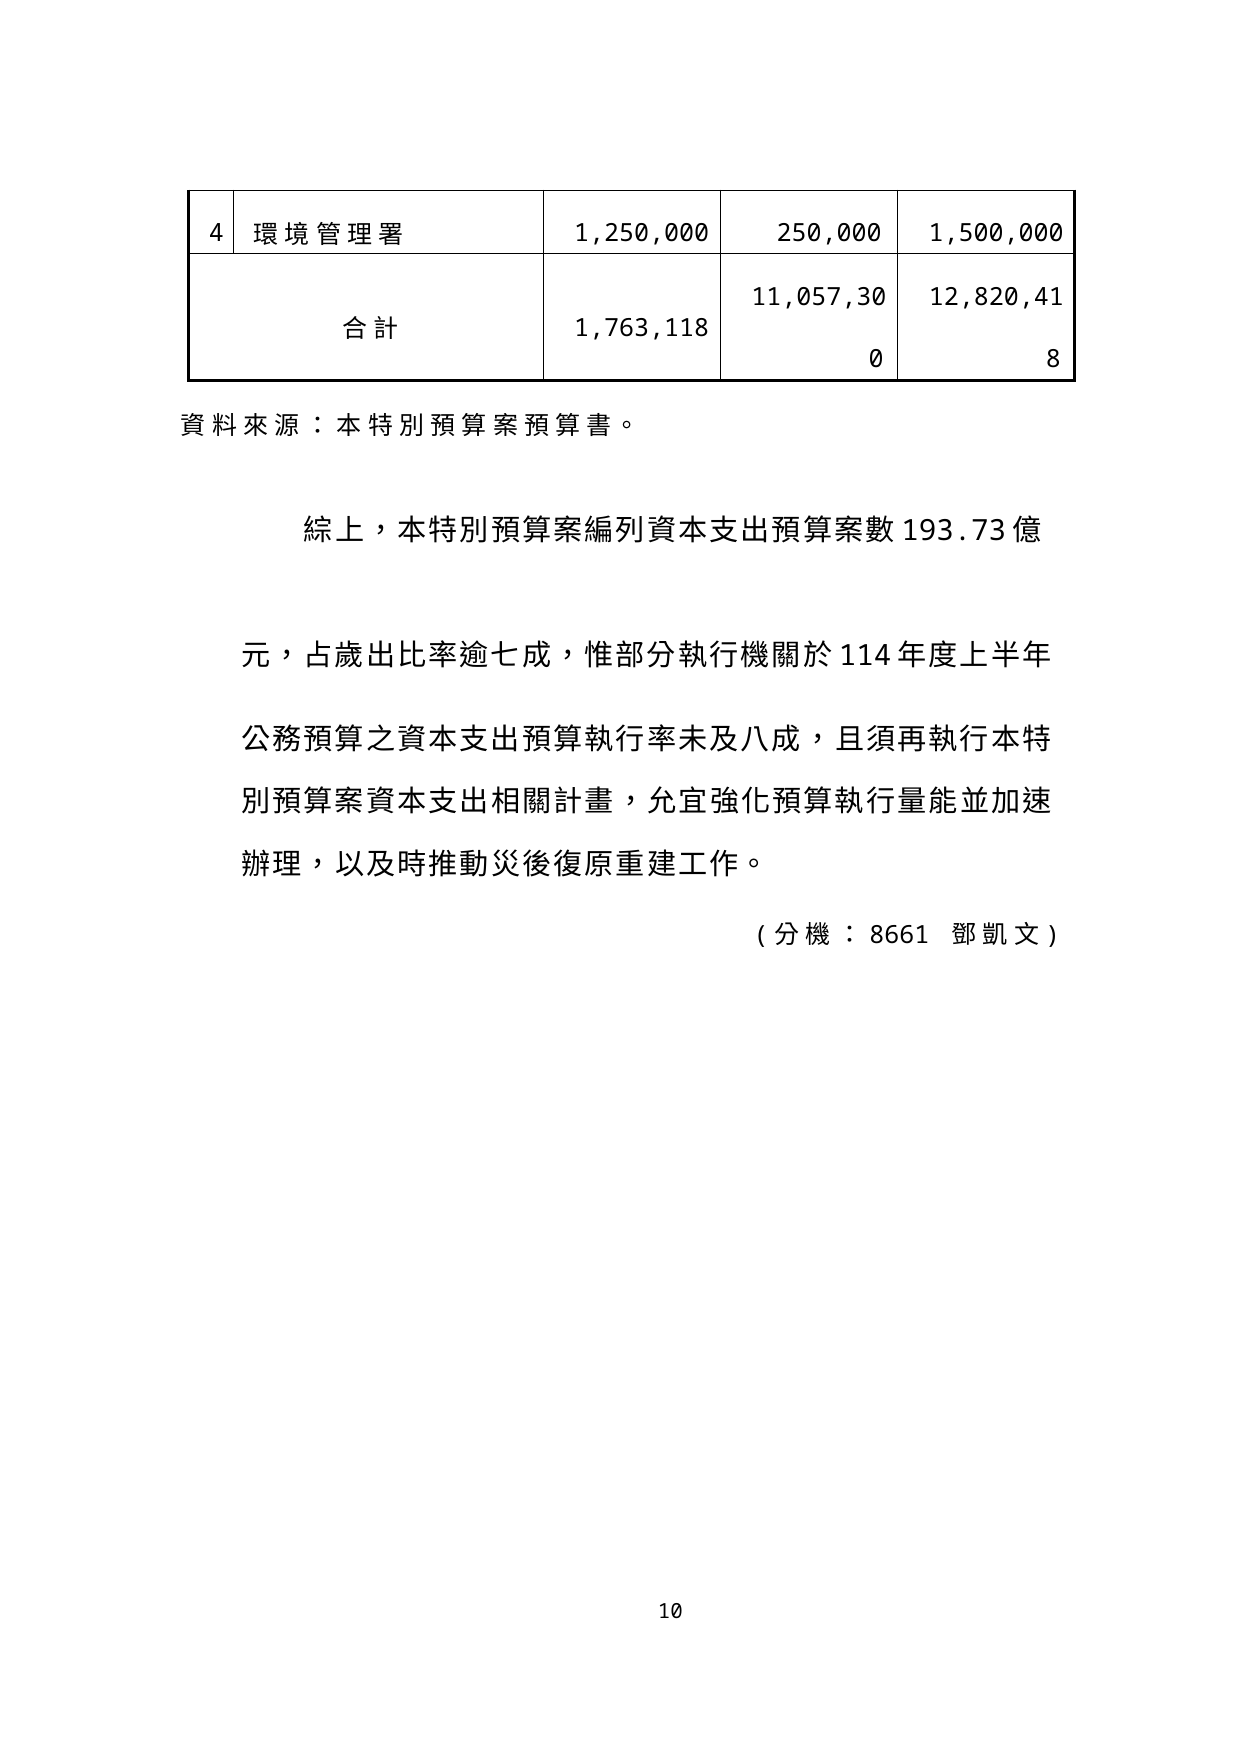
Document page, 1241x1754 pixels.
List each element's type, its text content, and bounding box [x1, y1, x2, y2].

table_cell 11,057,300 [721, 254, 897, 379]
table_cell 250,000 [721, 191, 897, 253]
text (分機：8661 鄧凱文) [177, 882, 1063, 945]
table_cell 4 [190, 191, 233, 253]
table_cell 環境管理署 [234, 191, 543, 253]
table_cell 合計 [190, 254, 543, 379]
table_cell 1,763,118 [544, 254, 720, 379]
table_cell 1,500,000 [898, 191, 1073, 253]
table_cell 12,820,418 [898, 254, 1073, 379]
table_cell 1,250,000 [544, 191, 720, 253]
text 綜上，本特別預算案編列資本支出預算案數193.73億元，占歲出比率逾七成，惟部分執行機關於114年度上半年公務預算之資本支出預算執行率未及八成，且須再執行本特別預算案資本支出相關計畫，允宜強化預算執行量能並加速辦理，以及時推動災後復原重建工作。 [236, 445, 1063, 882]
text 資料來源：本特別預算案預算書。 [177, 382, 1063, 445]
